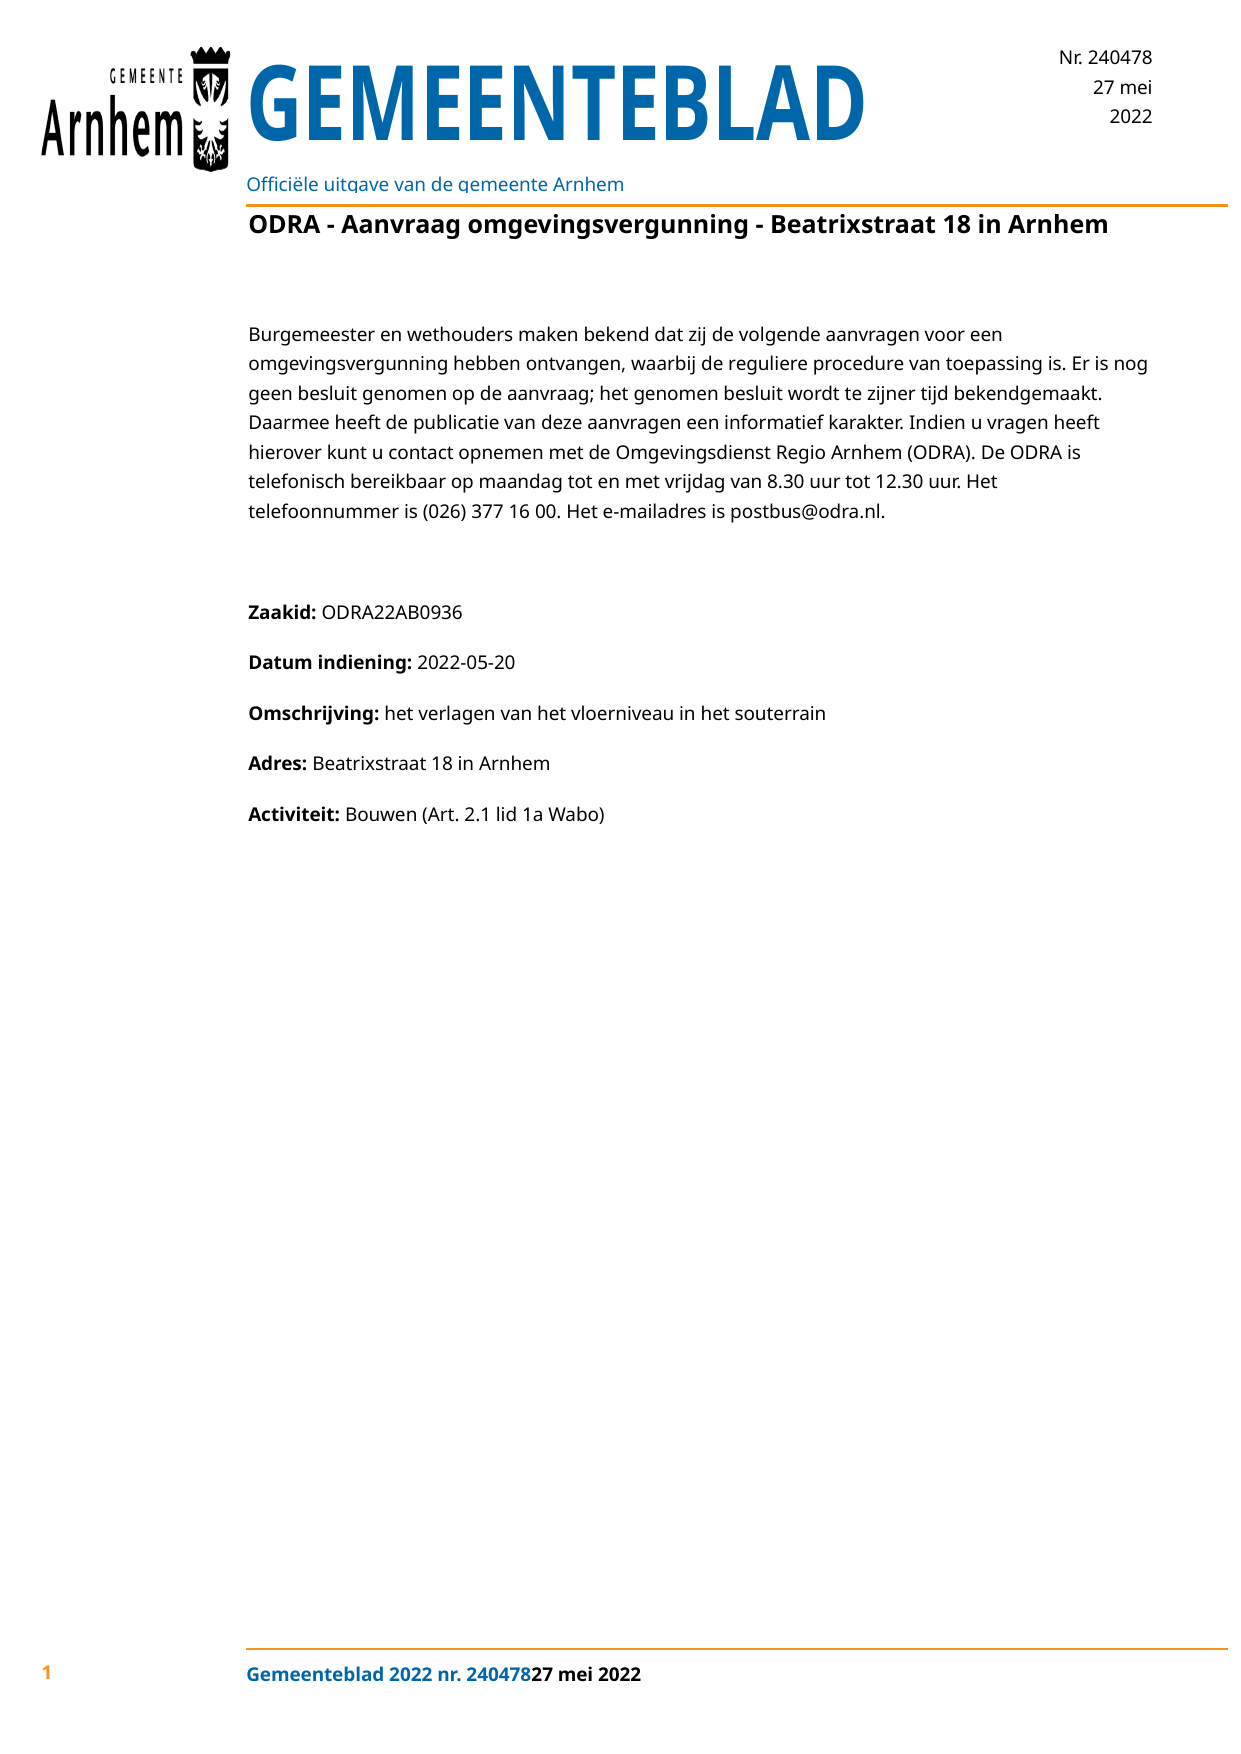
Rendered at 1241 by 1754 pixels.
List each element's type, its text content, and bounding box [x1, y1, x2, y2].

text Datum indiening: 2022-05-20 [248, 649, 1152, 675]
text Burgemeester en wethouders maken bekend dat zij de volgende aanvragen voor een omgevingsvergunning hebben ontvangen, waarbij de reguliere procedure van toepassing is. Er is nog geen besluit genomen op de aanvraag; het genomen besluit wordt te zijner tijd bekendgemaakt. Daarmee heeft de publicatie van deze aanvragen een informatief karakter. Indien u vragen heeft hierover kunt u contact opnemen met de Omgevingsdienst Regio Arnhem (ODRA). De ODRA is telefonisch bereikbaar op maandag tot en met vrijdag van 8.30 uur tot 12.30 uur. Het telefoonnummer is (026) 377 16 00. Het e-mailadres is postbus@odra.nl. [248, 321, 1152, 524]
text Omschrijving: het verlagen van het vloerniveau in het souterrain [248, 700, 1152, 726]
text Adres: Beatrixstraat 18 in Arnhem [248, 750, 1152, 776]
text ODRA - Aanvraag omgevingsvergunning - Beatrixstraat 18 in Arnhem [248, 207, 1152, 241]
text Zaakid: ODRA22AB0936 [248, 599, 1152, 625]
text Activiteit: Bouwen (Art. 2.1 lid 1a Wabo) [248, 801, 1152, 826]
picture [41, 47, 231, 172]
